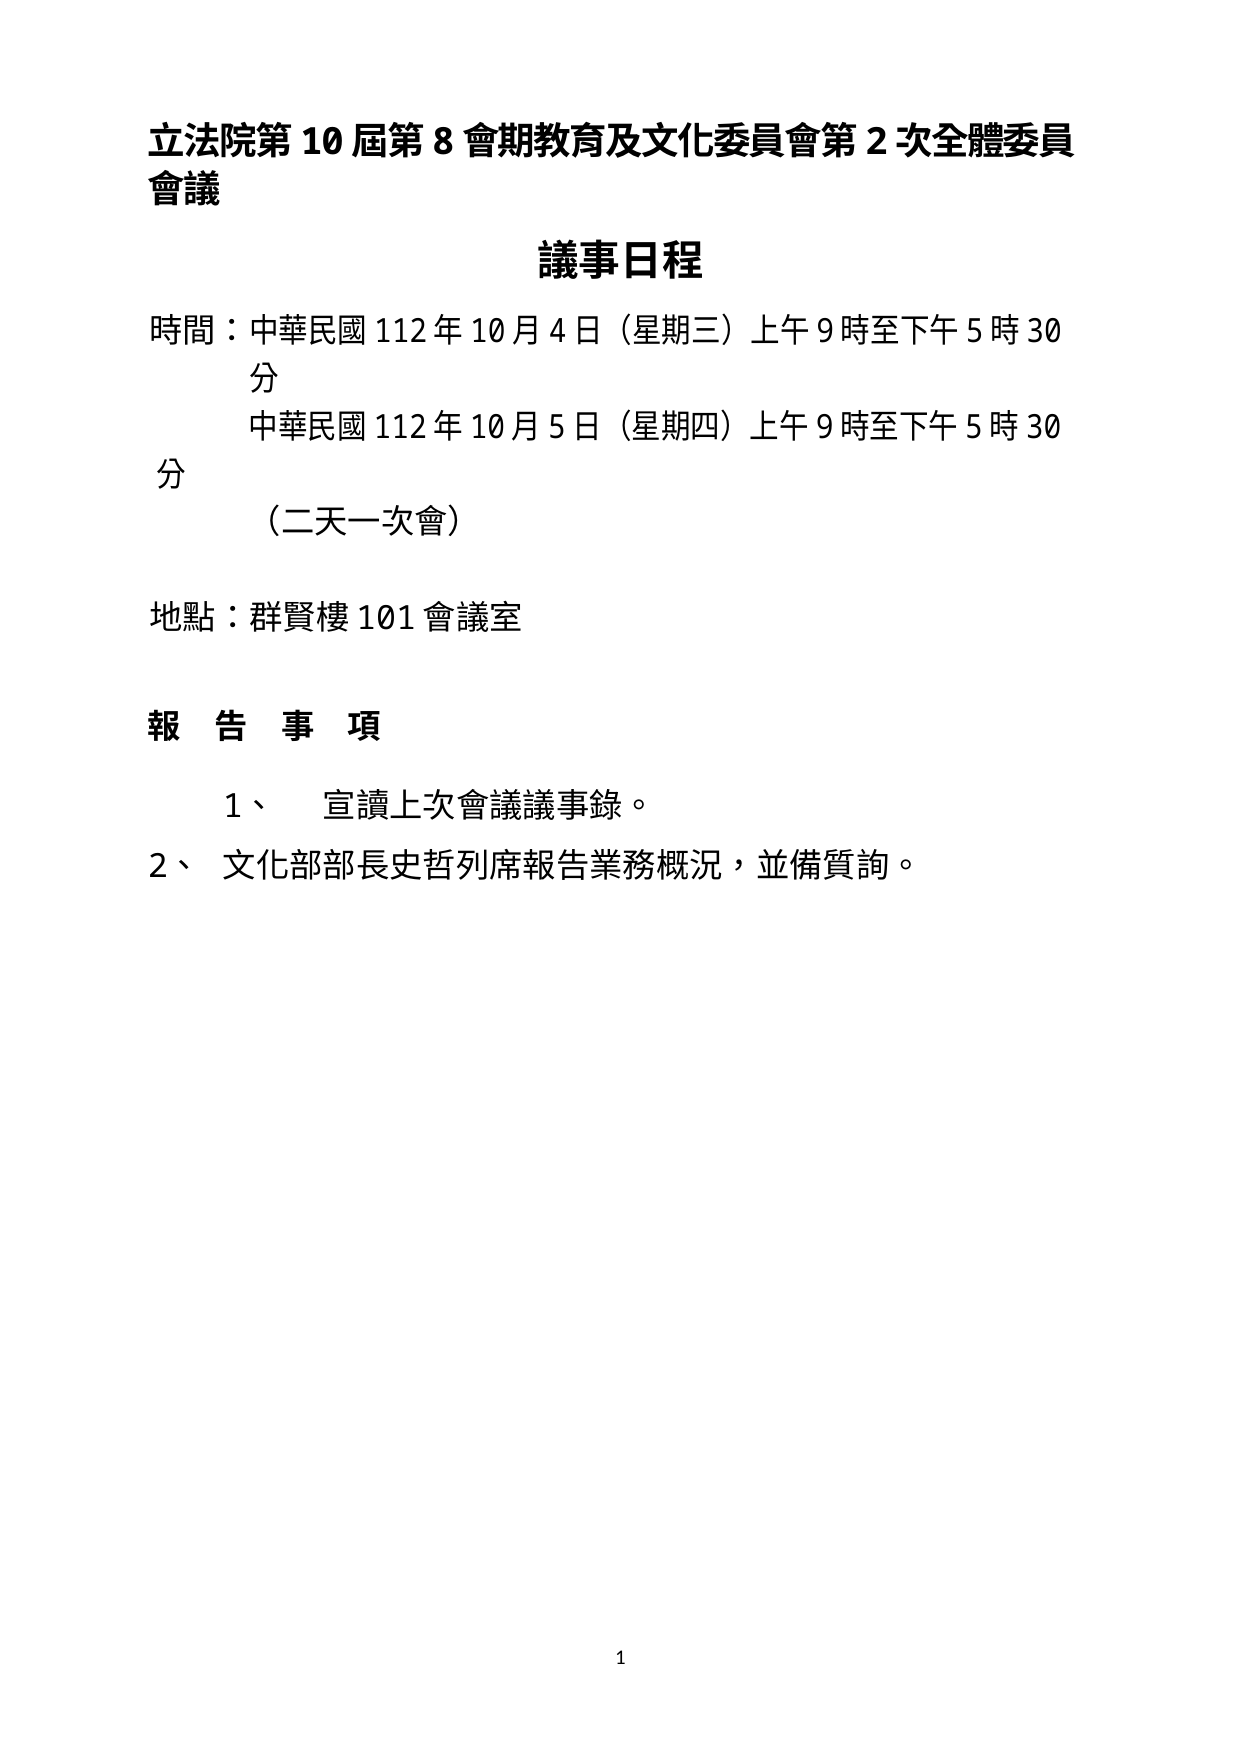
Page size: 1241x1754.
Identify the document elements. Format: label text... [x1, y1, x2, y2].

text （二天一次會） [248, 496, 1092, 543]
text 時間：中華民國112年10月4日（星期三）上午9時至下午5時30分 [149, 304, 1092, 400]
text 中華民國112年10月5日（星期四）上午9時至下午5時30分 [156, 400, 1092, 496]
text 地點：群賢樓101會議室 [149, 591, 1092, 639]
text 議事日程 [148, 237, 1092, 285]
text 立法院第10屆第8會期教育及文化委員會第2次全體委員會議 [148, 116, 1092, 212]
list 宣讀上次會議議事錄。 [223, 779, 1092, 827]
text 報 告 事 項 [148, 700, 1092, 748]
list 文化部部長史哲列席報告業務概況，並備質詢。 [148, 839, 1092, 888]
